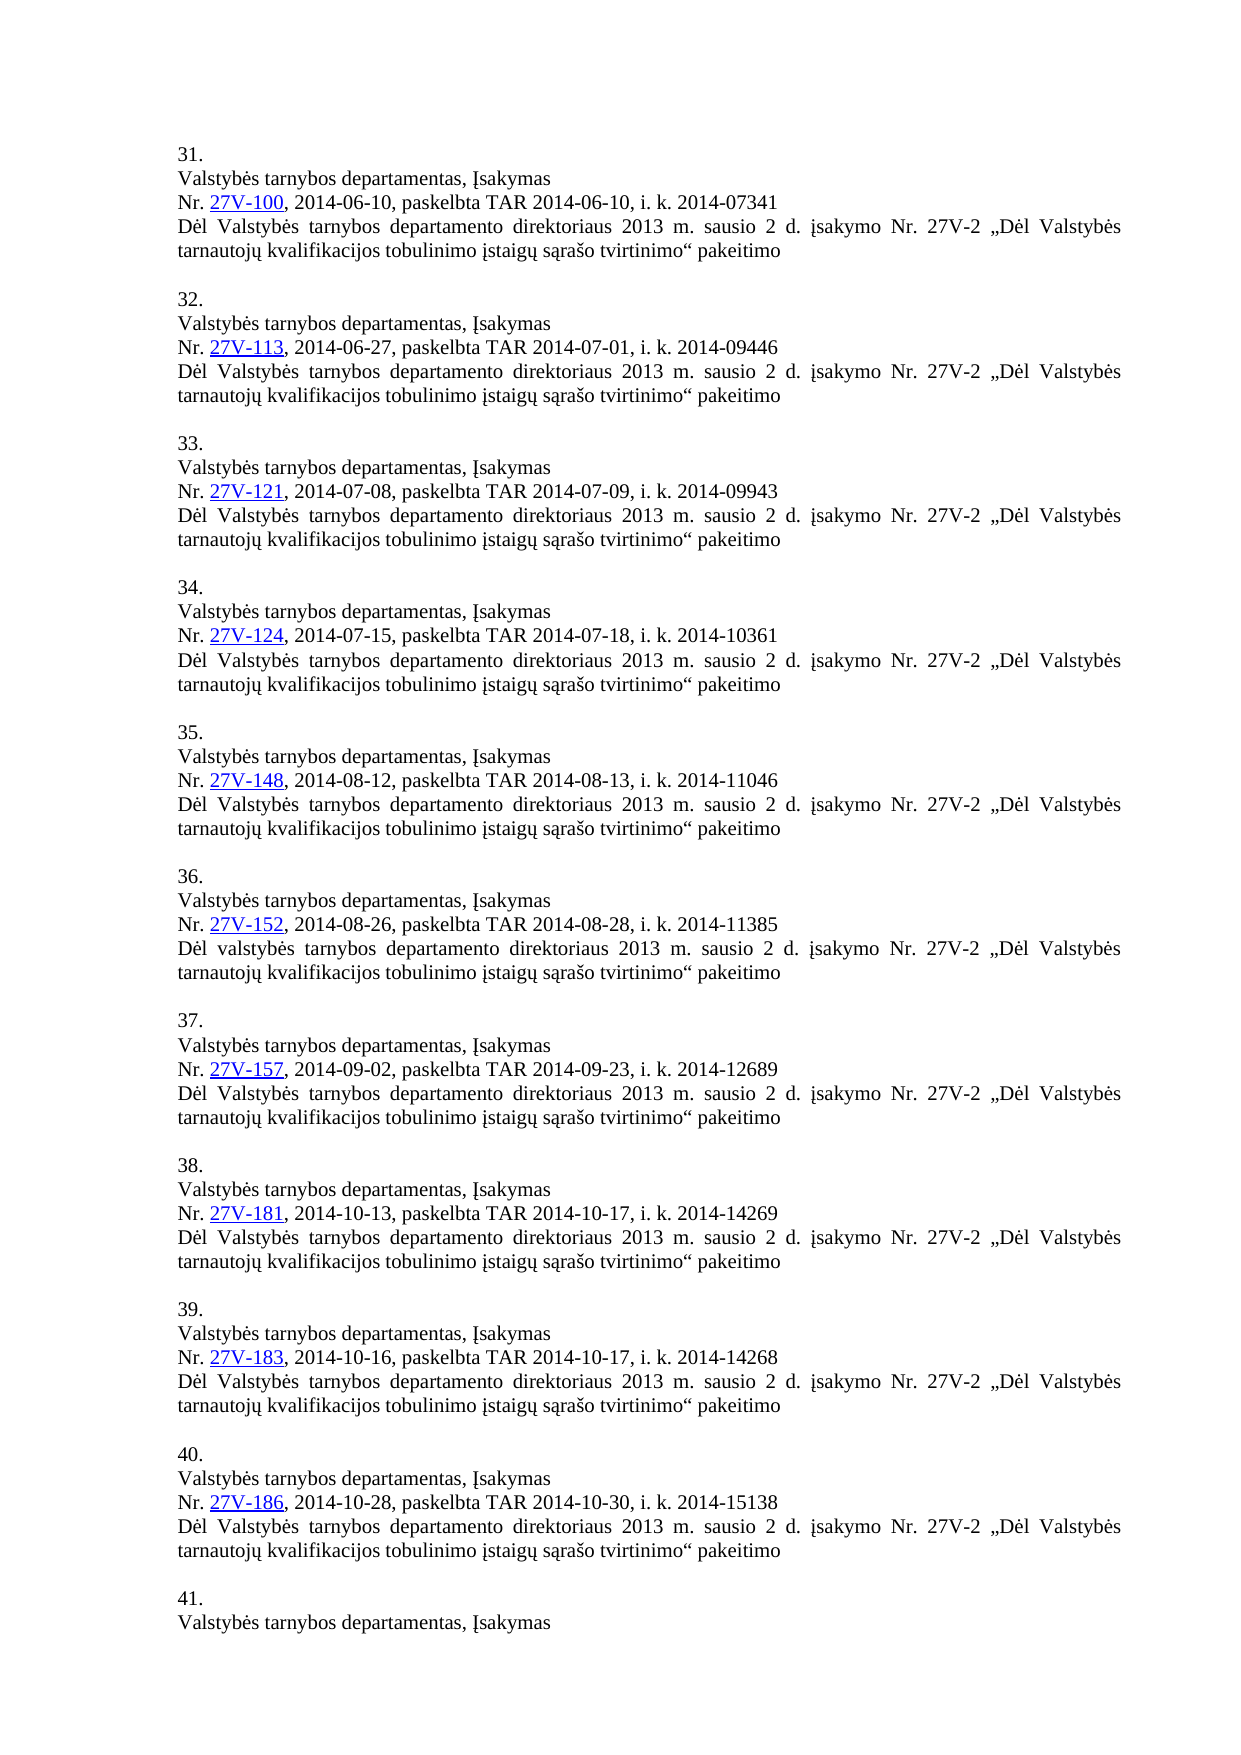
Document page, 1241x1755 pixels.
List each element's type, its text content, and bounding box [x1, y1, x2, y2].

text 32. [177, 287, 1122, 311]
text Nr. 27V-100, 2014-06-10, paskelbta TAR 2014-06-10, i. k. 2014-07341 [177, 190, 1122, 214]
text 37. [177, 1008, 1122, 1032]
text 35. [177, 720, 1122, 744]
text Nr. 27V-186, 2014-10-28, paskelbta TAR 2014-10-30, i. k. 2014-15138 [177, 1490, 1122, 1514]
text 33. [177, 431, 1122, 455]
text Dėl Valstybės tarnybos departamento direktoriaus 2013 m. sausio 2 d. įsakymo Nr. 27V-2 „Dėl Valstybės tarnautojų kvalifikacijos tobulinimo įstaigų sąrašo tvirtinimo“ pakeitimo [177, 1225, 1122, 1273]
text Valstybės tarnybos departamentas, Įsakymas [177, 599, 1122, 623]
text Valstybės tarnybos departamentas, Įsakymas [177, 1610, 1122, 1634]
text Dėl Valstybės tarnybos departamento direktoriaus 2013 m. sausio 2 d. įsakymo Nr. 27V-2 „Dėl Valstybės tarnautojų kvalifikacijos tobulinimo įstaigų sąrašo tvirtinimo“ pakeitimo [177, 1081, 1122, 1129]
text Nr. 27V-113, 2014-06-27, paskelbta TAR 2014-07-01, i. k. 2014-09446 [177, 335, 1122, 359]
text Nr. 27V-152, 2014-08-26, paskelbta TAR 2014-08-28, i. k. 2014-11385 [177, 912, 1122, 936]
text Dėl Valstybės tarnybos departamento direktoriaus 2013 m. sausio 2 d. įsakymo Nr. 27V-2 „Dėl Valstybės tarnautojų kvalifikacijos tobulinimo įstaigų sąrašo tvirtinimo“ pakeitimo [177, 1369, 1122, 1417]
text 41. [177, 1586, 1122, 1610]
text Valstybės tarnybos departamentas, Įsakymas [177, 455, 1122, 479]
text Valstybės tarnybos departamentas, Įsakymas [177, 1032, 1122, 1057]
text 39. [177, 1297, 1122, 1321]
text 34. [177, 575, 1122, 599]
text Dėl Valstybės tarnybos departamento direktoriaus 2013 m. sausio 2 d. įsakymo Nr. 27V-2 „Dėl Valstybės tarnautojų kvalifikacijos tobulinimo įstaigų sąrašo tvirtinimo“ pakeitimo [177, 792, 1122, 840]
text 38. [177, 1153, 1122, 1177]
text Valstybės tarnybos departamentas, Įsakymas [177, 744, 1122, 768]
text Nr. 27V-148, 2014-08-12, paskelbta TAR 2014-08-13, i. k. 2014-11046 [177, 768, 1122, 792]
text Nr. 27V-181, 2014-10-13, paskelbta TAR 2014-10-17, i. k. 2014-14269 [177, 1201, 1122, 1225]
text Nr. 27V-124, 2014-07-15, paskelbta TAR 2014-07-18, i. k. 2014-10361 [177, 623, 1122, 647]
text Nr. 27V-183, 2014-10-16, paskelbta TAR 2014-10-17, i. k. 2014-14268 [177, 1345, 1122, 1369]
text Nr. 27V-121, 2014-07-08, paskelbta TAR 2014-07-09, i. k. 2014-09943 [177, 479, 1122, 503]
text Dėl valstybės tarnybos departamento direktoriaus 2013 m. sausio 2 d. įsakymo Nr. 27V-2 „Dėl Valstybės tarnautojų kvalifikacijos tobulinimo įstaigų sąrašo tvirtinimo“ pakeitimo [177, 936, 1122, 984]
text Dėl Valstybės tarnybos departamento direktoriaus 2013 m. sausio 2 d. įsakymo Nr. 27V-2 „Dėl Valstybės tarnautojų kvalifikacijos tobulinimo įstaigų sąrašo tvirtinimo“ pakeitimo [177, 359, 1122, 407]
text Valstybės tarnybos departamentas, Įsakymas [177, 888, 1122, 912]
text Dėl Valstybės tarnybos departamento direktoriaus 2013 m. sausio 2 d. įsakymo Nr. 27V-2 „Dėl Valstybės tarnautojų kvalifikacijos tobulinimo įstaigų sąrašo tvirtinimo“ pakeitimo [177, 503, 1122, 551]
text 36. [177, 864, 1122, 888]
text Valstybės tarnybos departamentas, Įsakymas [177, 1177, 1122, 1201]
text Valstybės tarnybos departamentas, Įsakymas [177, 311, 1122, 335]
text 40. [177, 1442, 1122, 1466]
text 31. [177, 142, 1122, 166]
text Valstybės tarnybos departamentas, Įsakymas [177, 166, 1122, 190]
text Nr. 27V-157, 2014-09-02, paskelbta TAR 2014-09-23, i. k. 2014-12689 [177, 1057, 1122, 1081]
text Dėl Valstybės tarnybos departamento direktoriaus 2013 m. sausio 2 d. įsakymo Nr. 27V-2 „Dėl Valstybės tarnautojų kvalifikacijos tobulinimo įstaigų sąrašo tvirtinimo“ pakeitimo [177, 214, 1122, 262]
text Dėl Valstybės tarnybos departamento direktoriaus 2013 m. sausio 2 d. įsakymo Nr. 27V-2 „Dėl Valstybės tarnautojų kvalifikacijos tobulinimo įstaigų sąrašo tvirtinimo“ pakeitimo [177, 1514, 1122, 1562]
text Valstybės tarnybos departamentas, Įsakymas [177, 1321, 1122, 1345]
text Dėl Valstybės tarnybos departamento direktoriaus 2013 m. sausio 2 d. įsakymo Nr. 27V-2 „Dėl Valstybės tarnautojų kvalifikacijos tobulinimo įstaigų sąrašo tvirtinimo“ pakeitimo [177, 647, 1122, 696]
text Valstybės tarnybos departamentas, Įsakymas [177, 1466, 1122, 1490]
